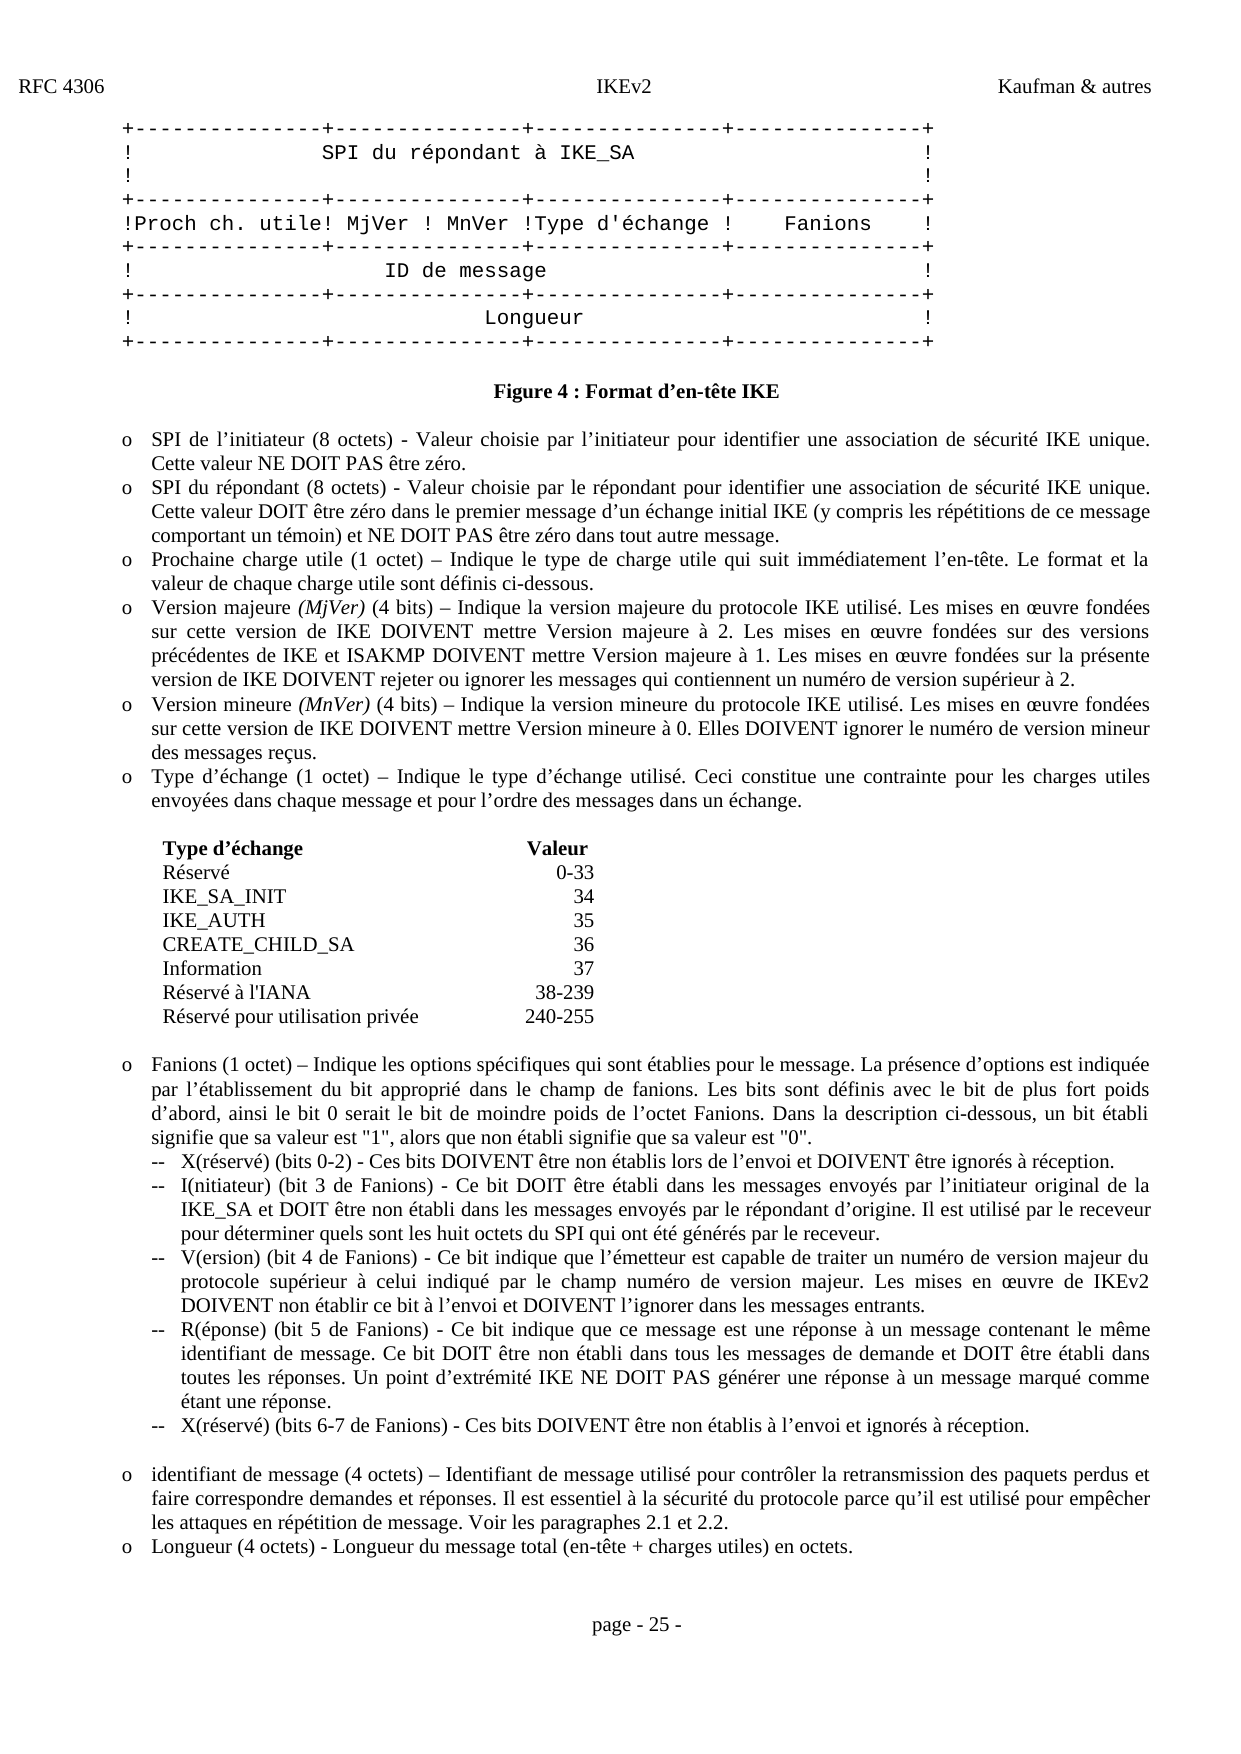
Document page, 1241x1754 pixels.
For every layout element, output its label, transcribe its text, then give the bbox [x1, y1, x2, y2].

table_cell Réservé pour utilisation privée [151, 1004, 491, 1028]
list -- X(réservé) (bits 0-2) - Ces bits DOIVENT être non établis lors de l’envoi et DOIVENT être ignorés à réception. [151, 1149, 1152, 1173]
text o identifiant de message (4 octets) – Identifiant de message utilisé pour contrôler la retransmission des paquets perdus et faire correspondre demandes et réponses. Il est essentiel à la sécurité du protocole parce qu’il est utilisé pour empêcher les attaques en répétition de message. Voir les paragraphes 2.1 et 2.2. [122, 1461, 1152, 1534]
table_cell 240-255 [491, 1004, 624, 1028]
table_cell 37 [491, 956, 624, 980]
table_cell 36 [491, 932, 624, 956]
table_cell IKE_AUTH [151, 908, 491, 932]
list o Version majeure (MjVer) (4 bits) – Indique la version majeure du protocole IKE utilisé. Les mises en œuvre fondées sur cette version de IKE DOIVENT mettre Version majeure à 2. Les mises en œuvre fondées sur des versions précédentes de IKE et ISAKMP DOIVENT mettre Version majeure à 1. Les mises en œuvre fondées sur la présente version de IKE DOIVENT rejeter ou ignorer les messages qui contiennent un numéro de version supérieur à 2. [122, 595, 1152, 691]
text ! ! [122, 165, 1152, 189]
text Figure 4 : Format d’en-tête IKE [122, 379, 1152, 403]
text o Longueur (4 octets) - Longueur du message total (en-tête + charges utiles) en octets. [122, 1534, 1152, 1558]
list o SPI du répondant (8 octets) - Valeur choisie par le répondant pour identifier une association de sécurité IKE unique. Cette valeur DOIT être zéro dans le premier message d’un échange initial IKE (y compris les répétitions de ce message comportant un témoin) et NE DOIT PAS être zéro dans tout autre message. [122, 475, 1152, 547]
text +---------------+---------------+---------------+---------------+ [122, 236, 1152, 260]
list -- X(réservé) (bits 6-7 de Fanions) - Ces bits DOIVENT être non établis à l’envoi et ignorés à réception. [151, 1413, 1152, 1437]
text ! Longueur ! [122, 307, 1152, 331]
table_cell Réservé [151, 860, 491, 884]
table_cell 34 [491, 884, 624, 908]
table_cell Information [151, 956, 491, 980]
text +---------------+---------------+---------------+---------------+ [122, 331, 1152, 354]
table_cell CREATE_CHILD_SA [151, 932, 491, 956]
text o Fanions (1 octet) – Indique les options spécifiques qui sont établies pour le message. La présence d’options est indiquée par l’établissement du bit approprié dans le champ de fanions. Les bits sont définis avec le bit de plus fort poids d’abord, ainsi le bit 0 serait le bit de moindre poids de l’octet Fanions. Dans la description ci-dessous, un bit établi signifie que sa valeur est "1", alors que non établi signifie que sa valeur est "0". [122, 1052, 1152, 1149]
table_cell 35 [491, 908, 624, 932]
list o Version mineure (MnVer) (4 bits) – Indique la version mineure du protocole IKE utilisé. Les mises en œuvre fondées sur cette version de IKE DOIVENT mettre Version mineure à 0. Elles DOIVENT ignorer le numéro de version mineur des messages reçus. [122, 691, 1152, 764]
list -- R(éponse) (bit 5 de Fanions) - Ce bit indique que ce message est une réponse à un message contenant le même identifiant de message. Ce bit DOIT être non établi dans tous les messages de demande et DOIT être établi dans toutes les réponses. Un point d’extrémité IKE NE DOIT PAS générer une réponse à un message marqué comme étant une réponse. [151, 1317, 1152, 1413]
list -- I(nitiateur) (bit 3 de Fanions) - Ce bit DOIT être établi dans les messages envoyés par l’initiateur original de la IKE_SA et DOIT être non établi dans les messages envoyés par le répondant d’origine. Il est utilisé par le receveur pour déterminer quels sont les huit octets du SPI qui ont été générés par le receveur. [151, 1173, 1152, 1245]
text ! SPI du répondant à IKE_SA ! [122, 142, 1152, 165]
table_cell Réservé à l'IANA [151, 980, 491, 1004]
list o Prochaine charge utile (1 octet) – Indique le type de charge utile qui suit immédiatement l’en-tête. Le format et la valeur de chaque charge utile sont définis ci-dessous. [122, 547, 1152, 595]
list o Type d’échange (1 octet) – Indique le type d’échange utilisé. Ceci constitue une contrainte pour les charges utiles envoyées dans chaque message et pour l’ordre des messages dans un échange. [122, 764, 1152, 812]
text !Proch ch. utile! MjVer ! MnVer !Type d'échange ! Fanions ! [122, 213, 1152, 236]
table_header Valeur [491, 836, 624, 860]
text +---------------+---------------+---------------+---------------+ [122, 118, 1152, 142]
list o SPI de l’initiateur (8 octets) - Valeur choisie par l’initiateur pour identifier une association de sécurité IKE unique. Cette valeur NE DOIT PAS être zéro. [122, 427, 1152, 475]
text ! ID de message ! [122, 260, 1152, 284]
table_cell 38-239 [491, 980, 624, 1004]
text +---------------+---------------+---------------+---------------+ [122, 189, 1152, 213]
text +---------------+---------------+---------------+---------------+ [122, 284, 1152, 307]
list -- V(ersion) (bit 4 de Fanions) - Ce bit indique que l’émetteur est capable de traiter un numéro de version majeur du protocole supérieur à celui indiqué par le champ numéro de version majeur. Les mises en œuvre de IKEv2 DOIVENT non établir ce bit à l’envoi et DOIVENT l’ignorer dans les messages entrants. [151, 1245, 1152, 1317]
table_header Type d’échange [151, 836, 491, 860]
table_cell IKE_SA_INIT [151, 884, 491, 908]
table_cell 0-33 [491, 860, 624, 884]
